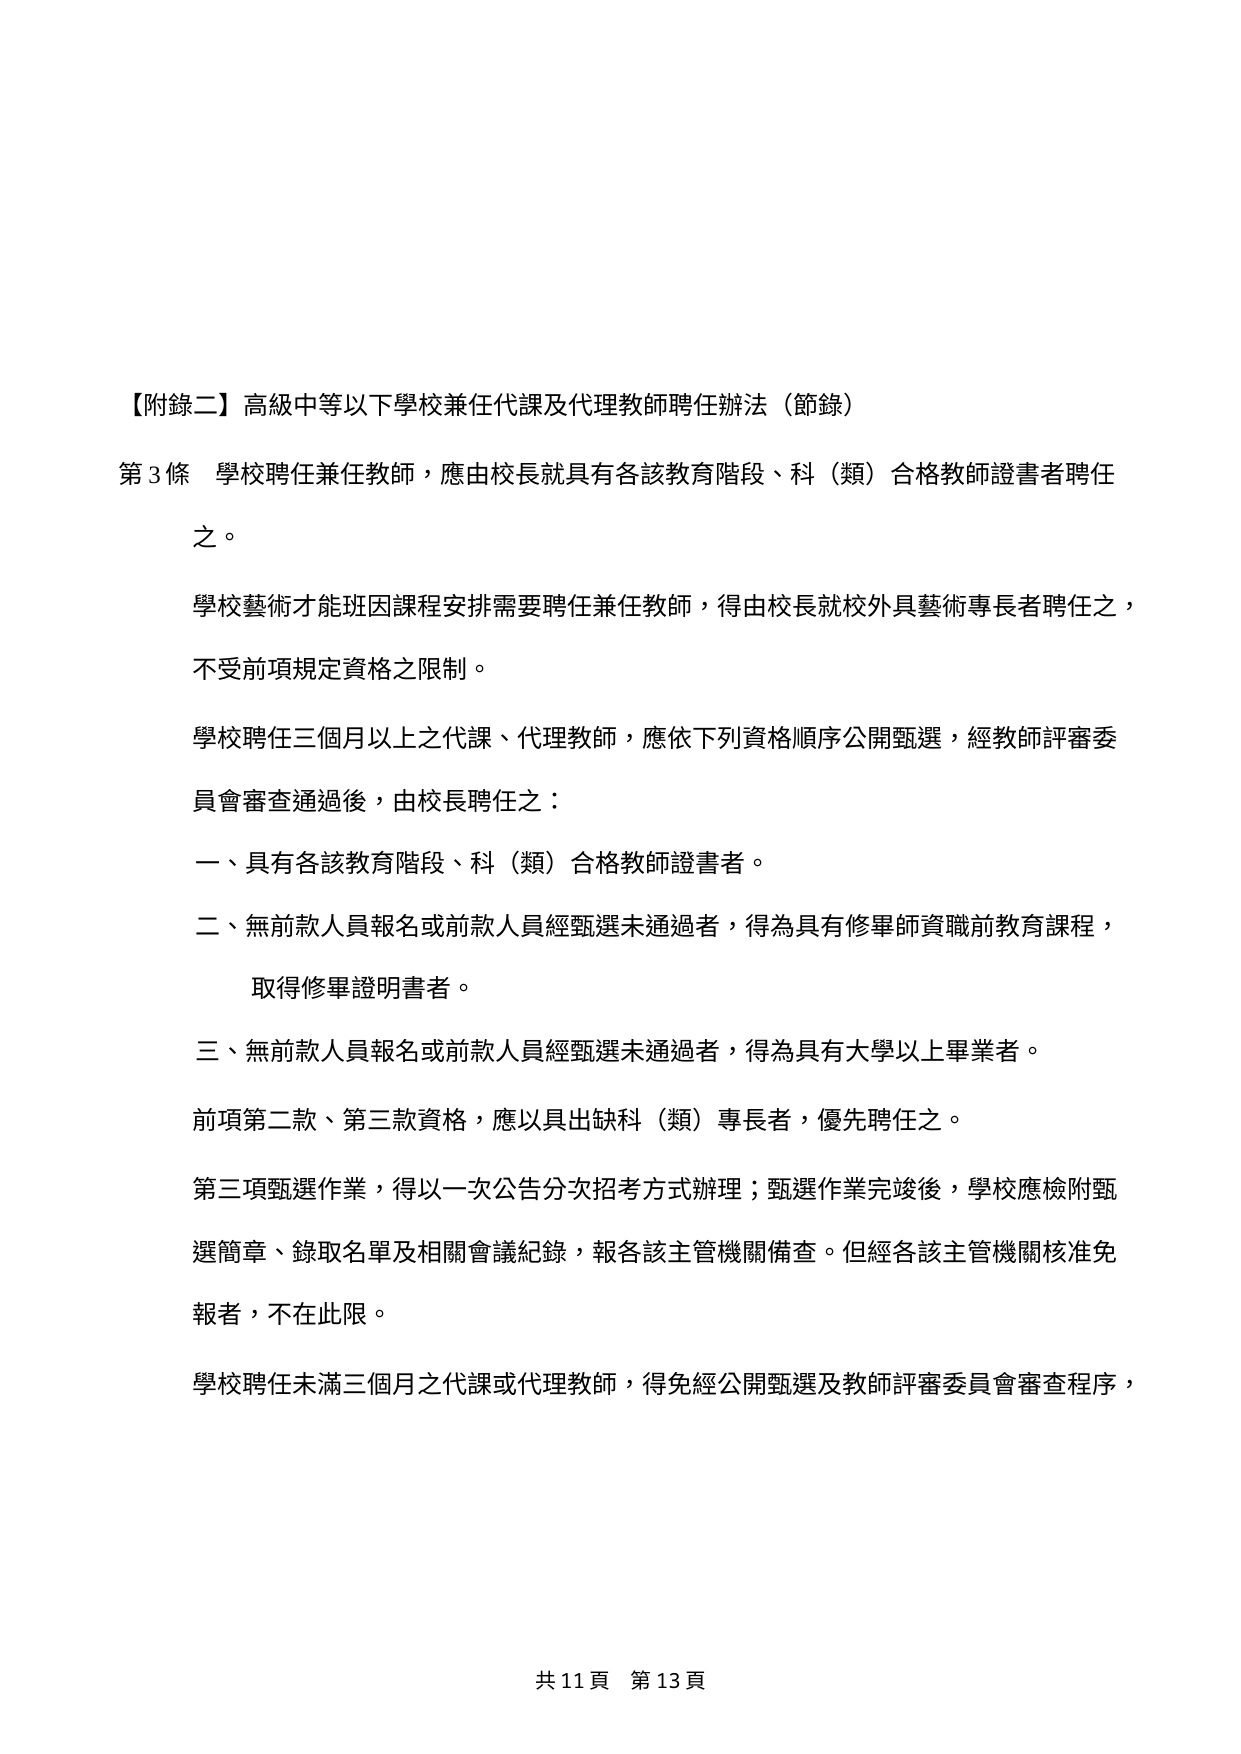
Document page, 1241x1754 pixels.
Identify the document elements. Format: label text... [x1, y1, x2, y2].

text 三、無前款人員報名或前款人員經甄選未通過者，得為具有大學以上畢業者。 [118, 1007, 1122, 1070]
text 學校藝術才能班因課程安排需要聘任兼任教師，得由校長就校外具藝術專長者聘任之，不受前項規定資格之限制。 [192, 563, 1122, 688]
text 一、具有各該教育階段、科（類）合格教師證書者。 [118, 820, 1122, 882]
text 學校聘任三個月以上之代課、代理教師，應依下列資格順序公開甄選，經教師評審委員會審查通過後，由校長聘任之： [192, 695, 1122, 820]
text 二、無前款人員報名或前款人員經甄選未通過者，得為具有修畢師資職前教育課程，取得修畢證明書者。 [195, 882, 1122, 1007]
text 學校聘任未滿三個月之代課或代理教師，得免經公開甄選及教師評審委員會審查程序，由校長就符合第三項規定資格者聘任之。 [192, 1341, 1122, 1403]
text 第3條 學校聘任兼任教師，應由校長就具有各該教育階段、科（類）合格教師證書者聘任之。 [118, 431, 1122, 556]
text 前項第二款、第三款資格，應以具出缺科（類）專長者，優先聘任之。 [192, 1077, 1122, 1139]
text 第三項甄選作業，得以一次公告分次招考方式辦理；甄選作業完竣後，學校應檢附甄選簡章、錄取名單及相關會議紀錄，報各該主管機關備查。但經各該主管機關核准免報者，不在此限。 [192, 1146, 1122, 1334]
text 【附錄二】高級中等以下學校兼任代課及代理教師聘任辦法（節錄） [118, 362, 1122, 424]
